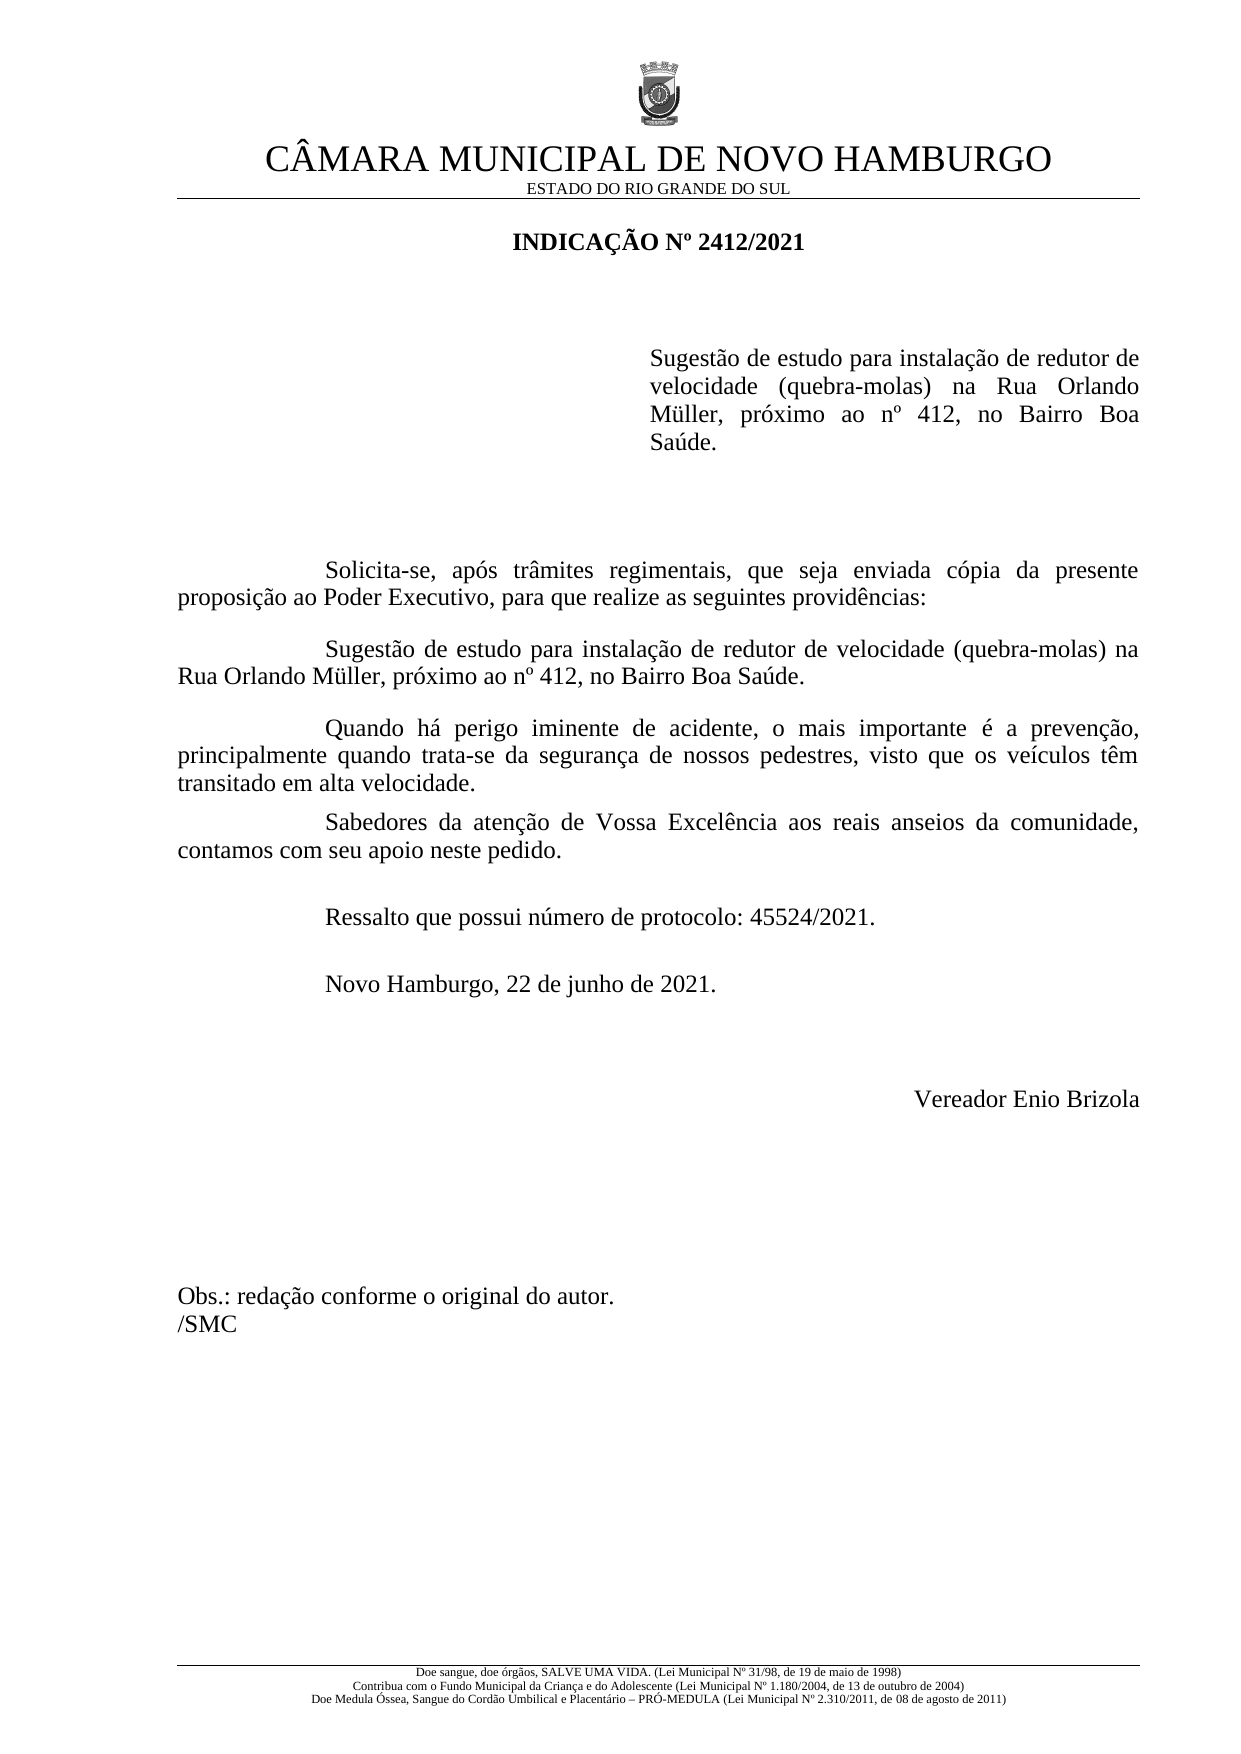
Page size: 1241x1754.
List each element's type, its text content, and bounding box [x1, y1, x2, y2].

text Solicita-se, após trâmites regimentais, que seja enviada cópia da presente proposição ao Poder Executivo, para que realize as seguintes providências: [177, 556, 1140, 611]
text Novo Hamburgo, 22 de junho de 2021. [177, 971, 1140, 998]
text Sugestão de estudo para instalação de redutor de velocidade (quebra-molas) na Rua Orlando Müller, próximo ao nº 412, no Bairro Boa Saúde. [649, 344, 1140, 455]
text /SMC [177, 1310, 1140, 1338]
text Ressalto que possui número de protocolo: 45524/2021. [177, 903, 1140, 931]
text Obs.: redação conforme o original do autor. [177, 1282, 1140, 1310]
text Sugestão de estudo para instalação de redutor de velocidade (quebra-molas) na Rua Orlando Müller, próximo ao nº 412, no Bairro Boa Saúde. [177, 635, 1140, 690]
text Quando há perigo iminente de acidente, o mais importante é a prevenção, principalmente quando trata-se da segurança de nossos pedestres, visto que os veículos têm transitado em alta velocidade. [177, 714, 1140, 797]
text Sabedores da atenção de Vossa Excelência aos reais anseios da comunidade, contamos com seu apoio neste pedido. [177, 808, 1140, 864]
text INDICAÇÃO Nº 2412/2021 [177, 228, 1140, 256]
text Vereador Enio Brizola [177, 1085, 1140, 1113]
